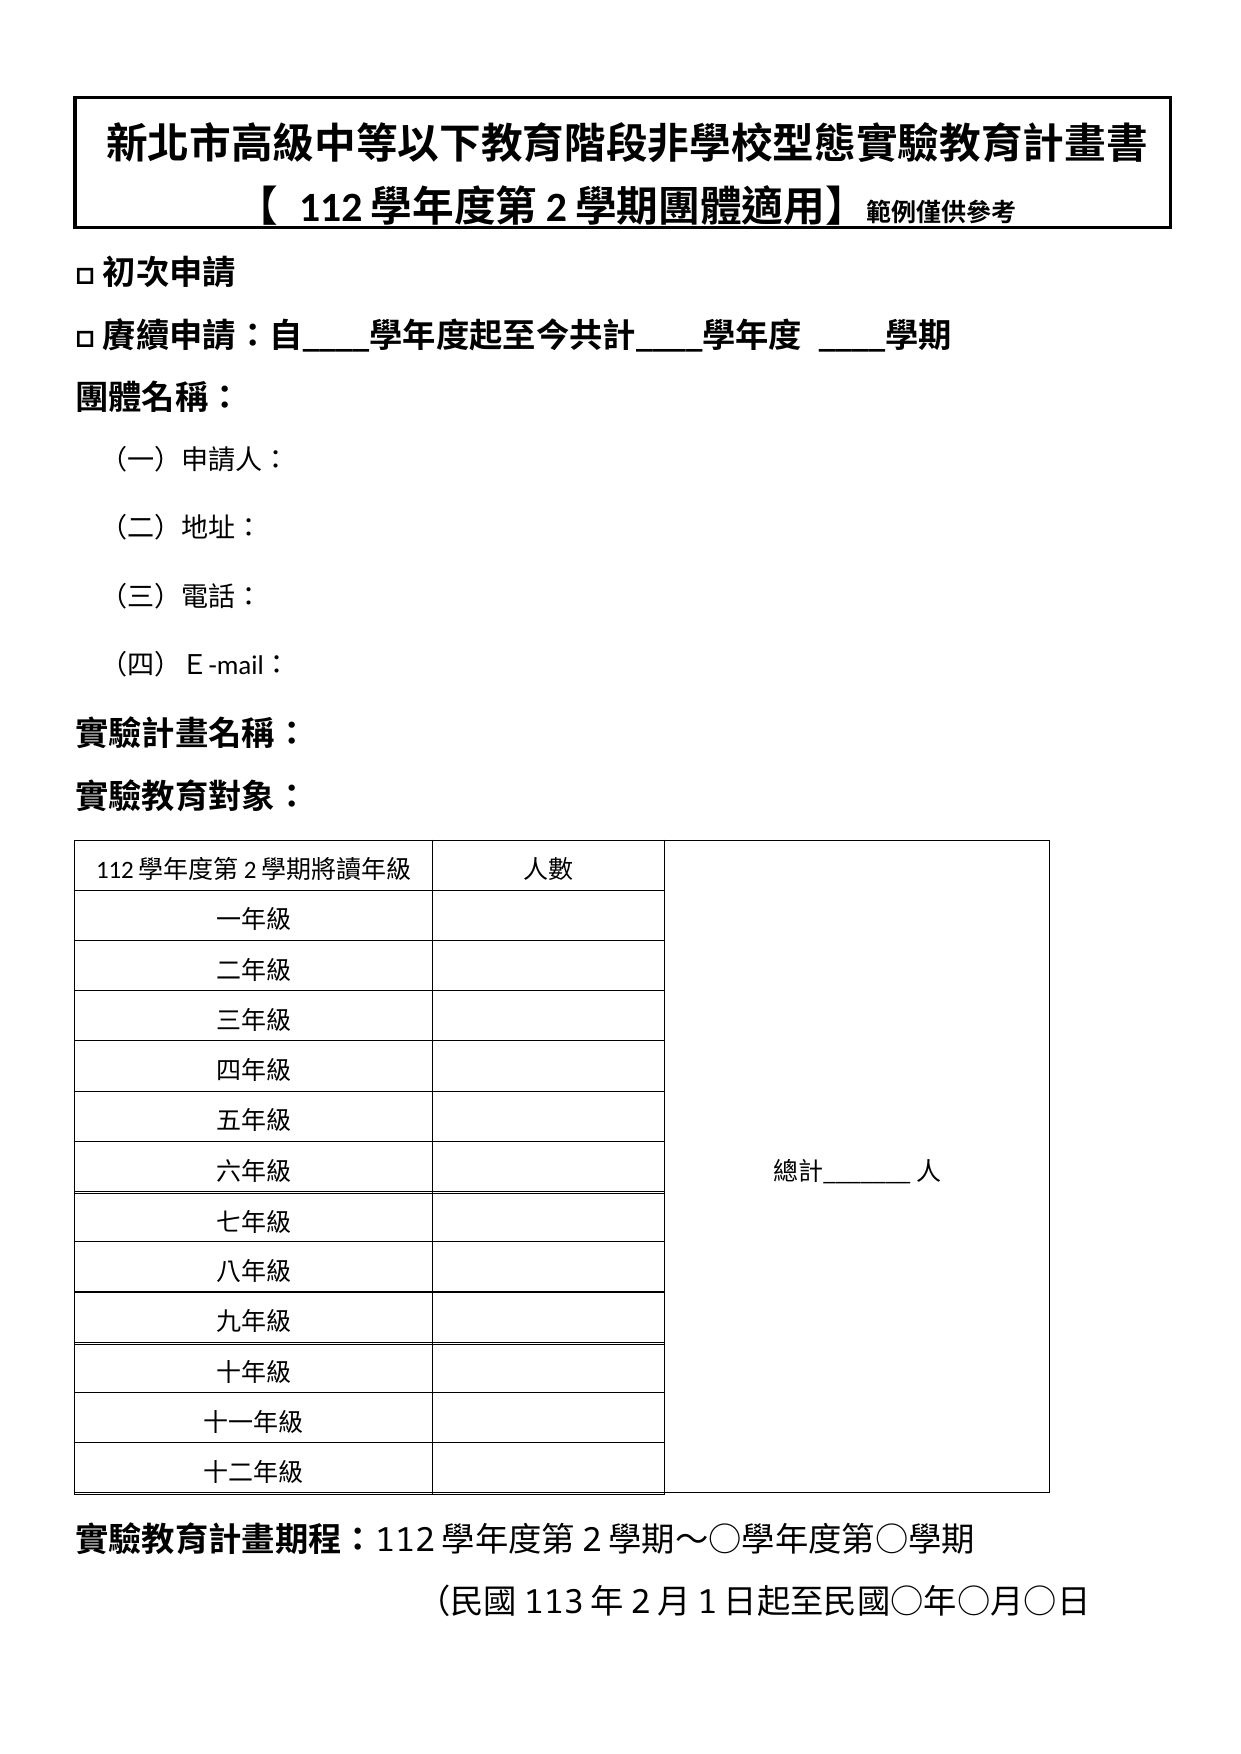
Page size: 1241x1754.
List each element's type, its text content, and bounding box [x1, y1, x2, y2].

table_cell [433, 991, 664, 1040]
table_cell [433, 1142, 664, 1191]
text （一）申請人： [100, 416, 1165, 479]
table_cell 五年級 [75, 1092, 432, 1141]
text 實驗計畫名稱： [75, 689, 1165, 752]
table_cell [433, 1242, 664, 1291]
text 實驗教育對象： [75, 752, 1165, 814]
table_cell 六年級 [75, 1142, 432, 1191]
table_cell 三年級 [75, 991, 432, 1040]
table_cell 十一年級 [75, 1393, 432, 1442]
text （四）Ｅ-mail： [100, 621, 1165, 684]
table_cell 十年級 [75, 1345, 432, 1392]
table_cell [433, 1194, 664, 1241]
table_header 總計_______ 人 [665, 841, 1049, 1492]
text □ 賡續申請：自____學年度起至今共計____學年度 ____學期 [75, 291, 1165, 354]
table_cell [433, 1345, 664, 1392]
table_cell 八年級 [75, 1242, 432, 1291]
text 實驗教育計畫期程：112學年度第2學期～○學年度第○學期 [75, 1495, 1090, 1558]
text □ 初次申請 [75, 229, 1165, 291]
table_cell [433, 1092, 664, 1141]
table_cell 九年級 [75, 1293, 432, 1342]
table_cell [433, 1443, 664, 1492]
text （二）地址： [100, 484, 1165, 547]
text （民國113年2月1日起至民國○年○月○日 [75, 1558, 1090, 1620]
table_header 人數 [433, 841, 664, 890]
table_cell [433, 941, 664, 990]
table_header 112學年度第2學期將讀年級 [75, 841, 432, 890]
table_cell [433, 1041, 664, 1091]
table_cell 一年級 [75, 891, 432, 940]
table_cell [433, 1393, 664, 1442]
table_header 新北市高級中等以下教育階段非學校型態實驗教育計畫書 【 112學年度第2學期團體適用】範例僅供參考 [77, 99, 1169, 226]
text 團體名稱： [75, 354, 1165, 416]
table_cell [433, 1293, 664, 1342]
table_cell 七年級 [75, 1194, 432, 1241]
table_cell 四年級 [75, 1041, 432, 1091]
table_cell 十二年級 [75, 1443, 432, 1492]
table_cell 二年級 [75, 941, 432, 990]
table_cell [433, 891, 664, 940]
text （三）電話： [100, 553, 1165, 615]
